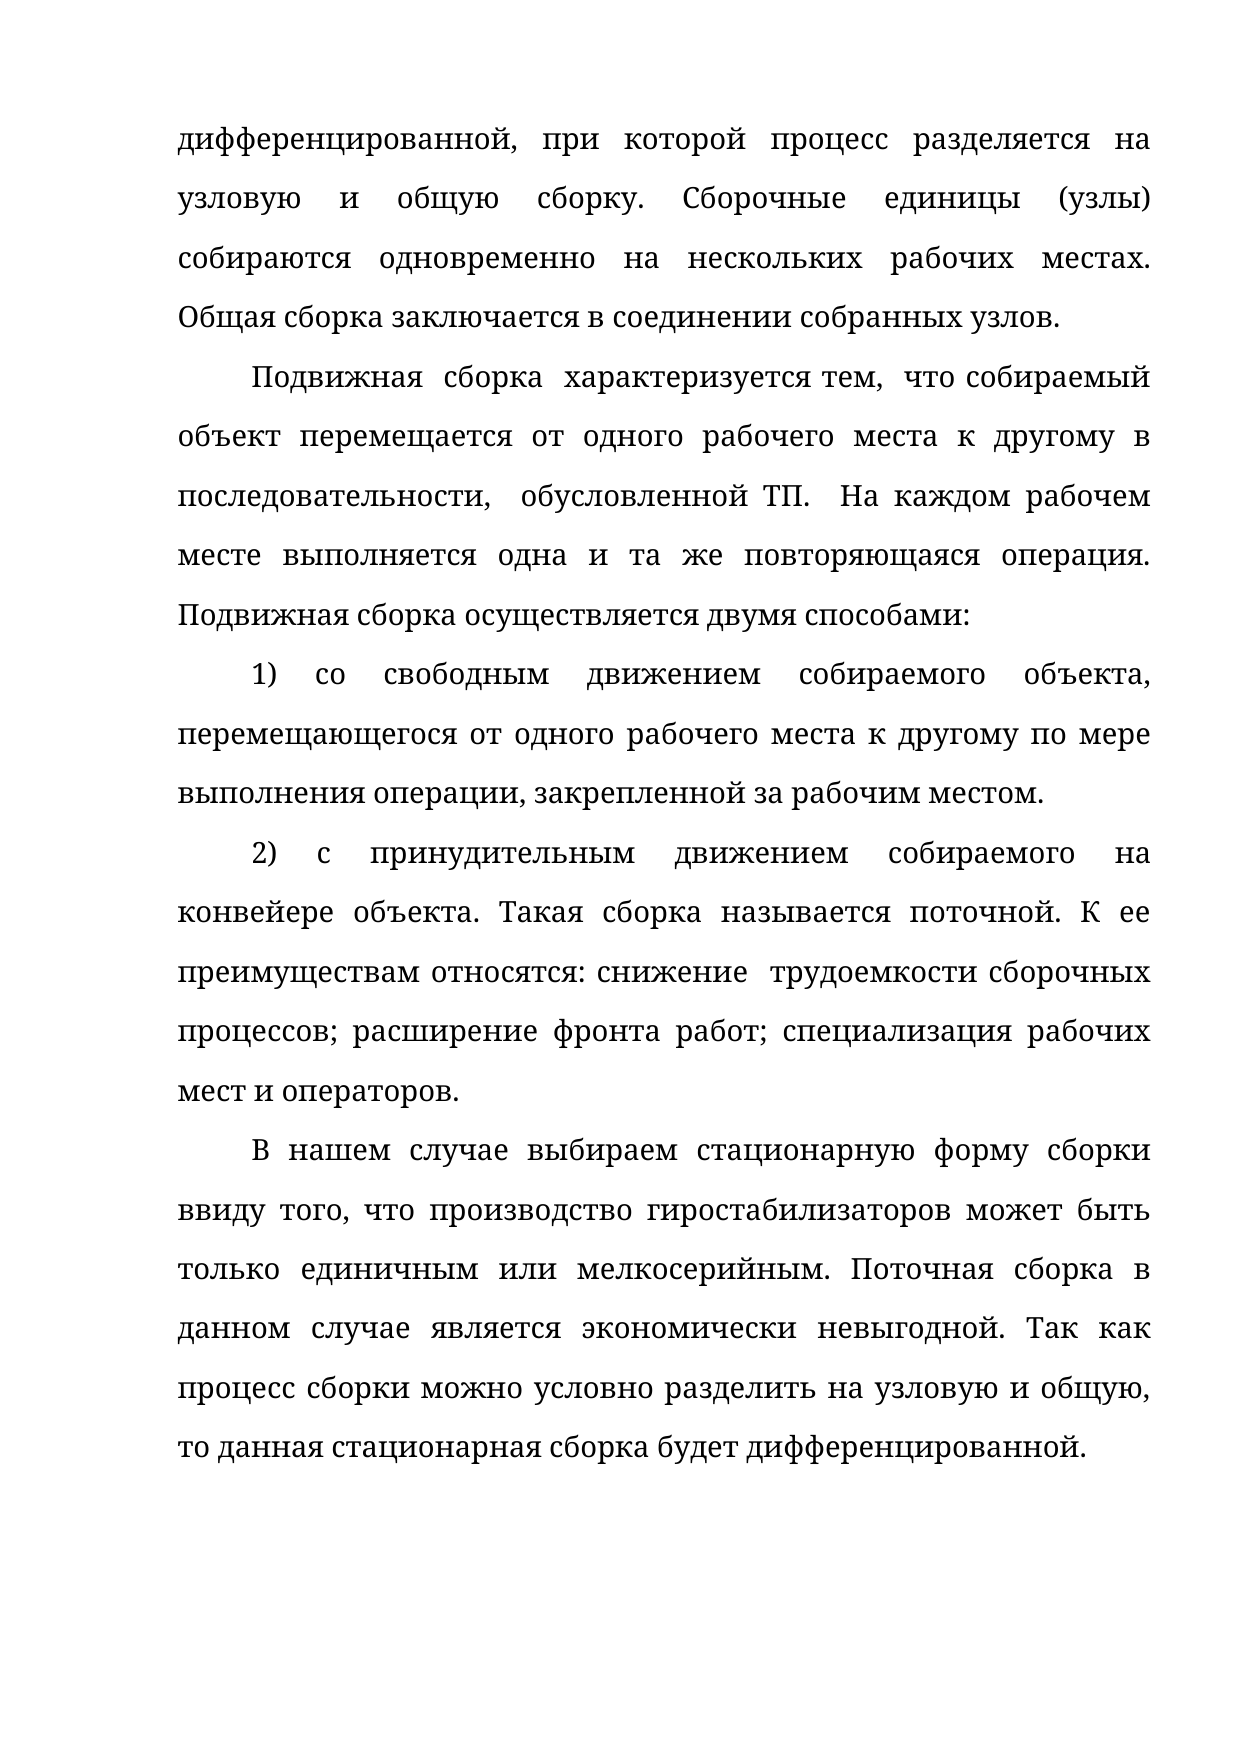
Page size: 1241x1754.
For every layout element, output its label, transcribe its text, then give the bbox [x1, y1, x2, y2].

text 2) с принудительным движением собираемого на конвейере объекта. Такая сборка называется поточной. К ее преимуществам относятся: снижение трудоемкости сборочных процессов; расширение фронта работ; специализация рабочих мест и операторов. [177, 832, 1152, 1109]
text 1) со свободным движением собираемого объекта, перемещающегося от одного рабочего места к другому по мере выполнения операции, закрепленной за рабочим местом. [177, 653, 1152, 812]
text Подвижная сборка характеризуется тем, что собираемый объект перемещается от одного рабочего места к другому в последовательности, обусловленной ТП. На каждом рабочем месте выполняется одна и та же повторяющаяся операция. Подвижная сборка осуществляется двумя способами: [177, 356, 1152, 634]
text дифференцированной, при которой процесс разделяется на узловую и общую сборку. Сборочные единицы (узлы) собираются одновременно на нескольких рабочих местах. Общая сборка заключается в соединении собранных узлов. [177, 118, 1152, 336]
text В нашем случае выбираем стационарную форму сборки ввиду того, что производство гиростабилизаторов может быть только единичным или мелкосерийным. Поточная сборка в данном случае является экономически невыгодной. Так как процесс сборки можно условно разделить на узловую и общую, то данная стационарная сборка будет дифференцированной. [177, 1129, 1152, 1466]
